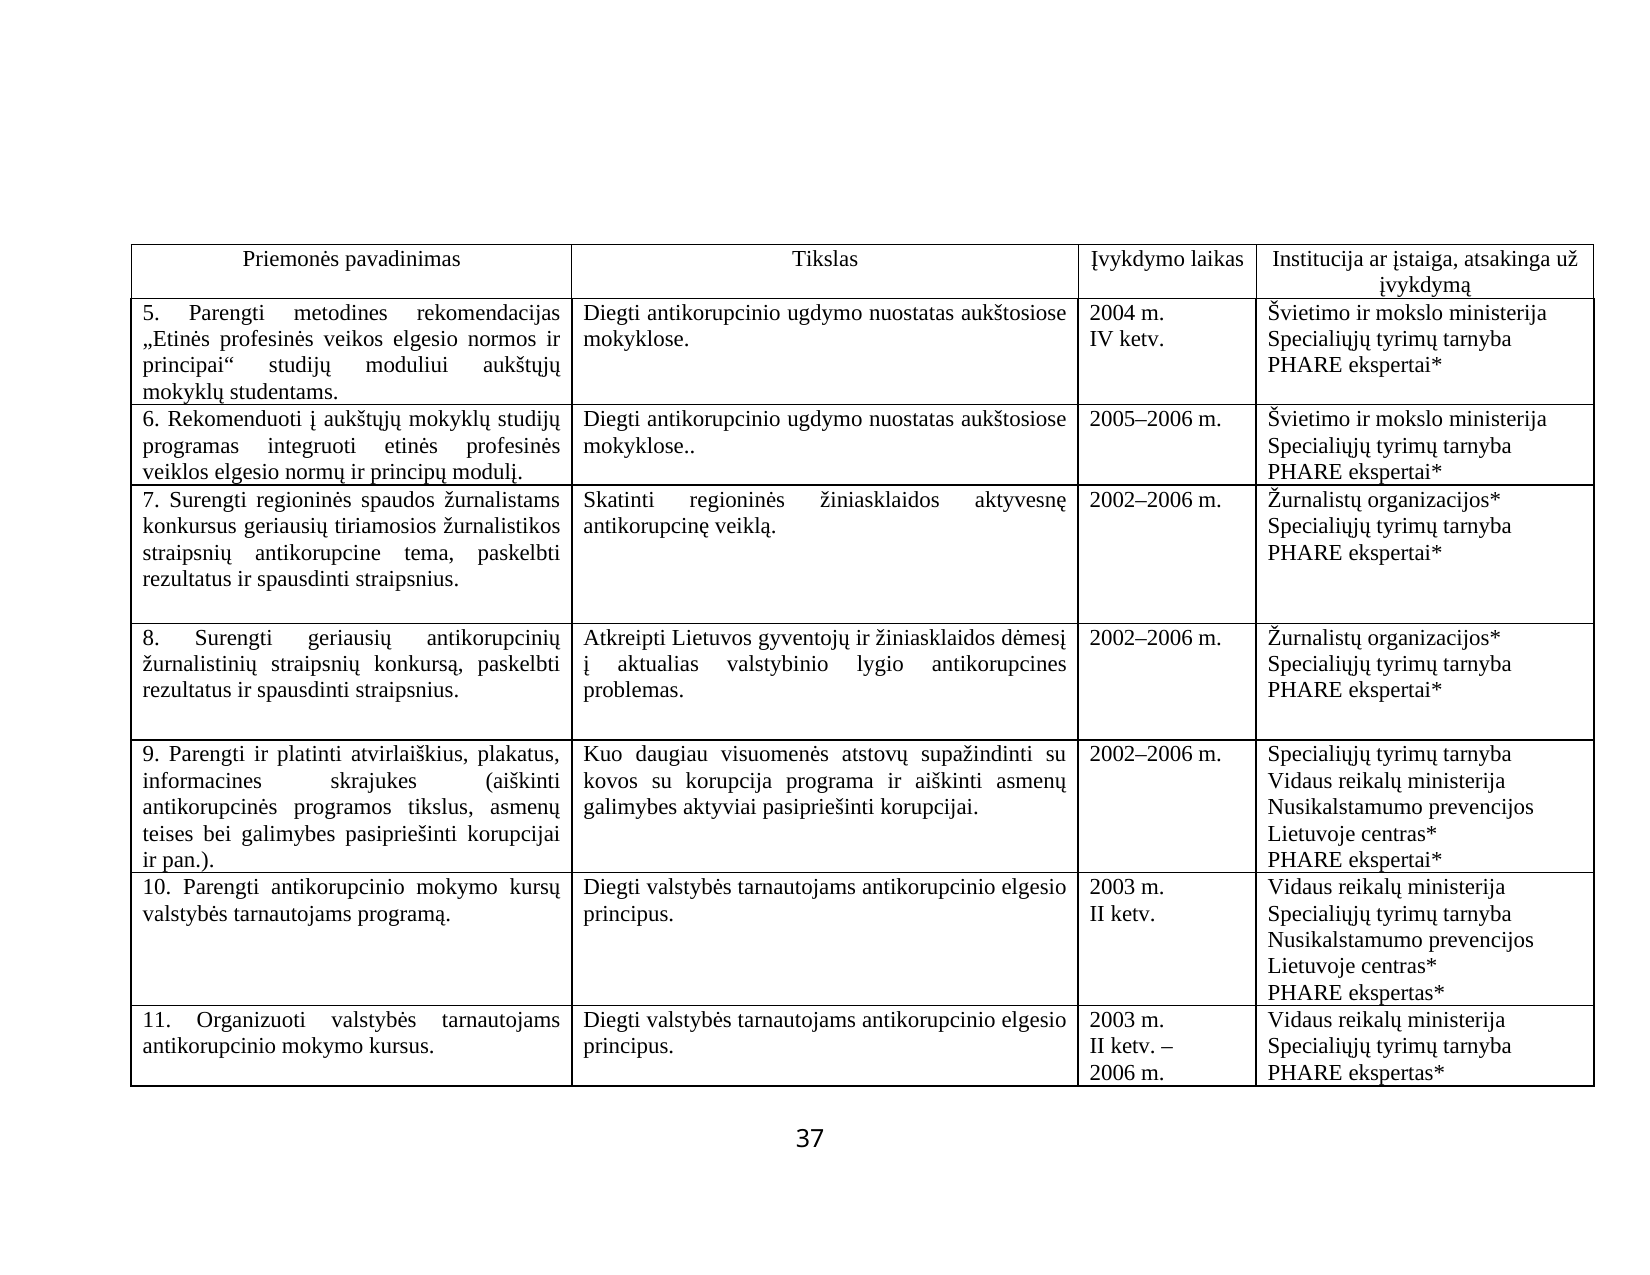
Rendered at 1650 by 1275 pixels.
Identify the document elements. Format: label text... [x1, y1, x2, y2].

table_cell 10. Parengti antikorupcinio mokymo kursų valstybės tarnautojams programą. [132, 873, 571, 1005]
table_cell Švietimo ir mokslo ministerija Specialiųjų tyrimų tarnyba PHARE ekspertai* [1257, 299, 1593, 404]
table_cell 6. Rekomenduoti į aukštųjų mokyklų studijų programas integruoti etinės profesinės veiklos elgesio normų ir principų modulį. [132, 405, 571, 484]
table_cell Skatinti regioninės žiniasklaidos aktyvesnę antikorupcinę veiklą. [573, 486, 1077, 623]
table_cell Diegti valstybės tarnautojams antikorupcinio elgesio principus. [573, 1006, 1077, 1085]
table_cell 2003 m. II ketv. – 2006 m. [1079, 1006, 1255, 1085]
table_cell Vidaus reikalų ministerija Specialiųjų tyrimų tarnyba PHARE ekspertas* [1257, 1006, 1593, 1085]
table_header Tikslas [572, 245, 1078, 298]
table_cell 11. Organizuoti valstybės tarnautojams antikorupcinio mokymo kursus. [132, 1006, 571, 1085]
table_cell Vidaus reikalų ministerija Specialiųjų tyrimų tarnyba Nusikalstamumo prevencijos Lietuvoje centras* PHARE ekspertas* [1257, 873, 1593, 1005]
table_cell 9. Parengti ir platinti atvirlaiškius, plakatus, informacines skrajukes (aiškinti antikorupcinės programos tikslus, asmenų teises bei galimybes pasipriešinti korupcijai ir pan.). [132, 741, 571, 872]
table_cell 5. Parengti metodines rekomendacijas „Etinės profesinės veikos elgesio normos ir principai“ studijų moduliui aukštųjų mokyklų studentams. [132, 299, 571, 404]
table_cell Specialiųjų tyrimų tarnyba Vidaus reikalų ministerija Nusikalstamumo prevencijos Lietuvoje centras* PHARE ekspertai* [1257, 741, 1593, 872]
table_cell 2005–2006 m. [1079, 405, 1255, 484]
table_cell 2003 m. II ketv. [1079, 873, 1255, 1005]
table_cell Žurnalistų organizacijos* Specialiųjų tyrimų tarnyba PHARE ekspertai* [1257, 624, 1593, 739]
table_cell 2002–2006 m. [1079, 624, 1255, 739]
table_cell 7. Surengti regioninės spaudos žurnalistams konkursus geriausių tiriamosios žurnalistikos straipsnių antikorupcine tema, paskelbti rezultatus ir spausdinti straipsnius. [132, 486, 571, 623]
table_cell 8. Surengti geriausių antikorupcinių žurnalistinių straipsnių konkursą, paskelbti rezultatus ir spausdinti straipsnius. [132, 624, 571, 739]
table_header Institucija ar įstaiga, atsakinga už įvykdymą [1257, 245, 1593, 298]
table_cell 2004 m. IV ketv. [1079, 299, 1255, 404]
table_cell Diegti valstybės tarnautojams antikorupcinio elgesio principus. [573, 873, 1077, 1005]
table_header Įvykdymo laikas [1079, 245, 1256, 298]
table_header Priemonės pavadinimas [132, 245, 571, 298]
table_cell 2002–2006 m. [1079, 486, 1255, 623]
table_cell 2002–2006 m. [1079, 741, 1255, 872]
table_cell Diegti antikorupcinio ugdymo nuostatas aukštosiose mokyklose. [573, 299, 1077, 404]
table_cell Diegti antikorupcinio ugdymo nuostatas aukštosiose mokyklose.. [573, 405, 1077, 484]
table_cell Žurnalistų organizacijos* Specialiųjų tyrimų tarnyba PHARE ekspertai* [1257, 486, 1593, 623]
table_cell Atkreipti Lietuvos gyventojų ir žiniasklaidos dėmesį į aktualias valstybinio lygio antikorupcines problemas. [573, 624, 1077, 739]
table_cell Kuo daugiau visuomenės atstovų supažindinti su kovos su korupcija programa ir aiškinti asmenų galimybes aktyviai pasipriešinti korupcijai. [573, 741, 1077, 872]
table_cell Švietimo ir mokslo ministerija Specialiųjų tyrimų tarnyba PHARE ekspertai* [1257, 405, 1593, 484]
